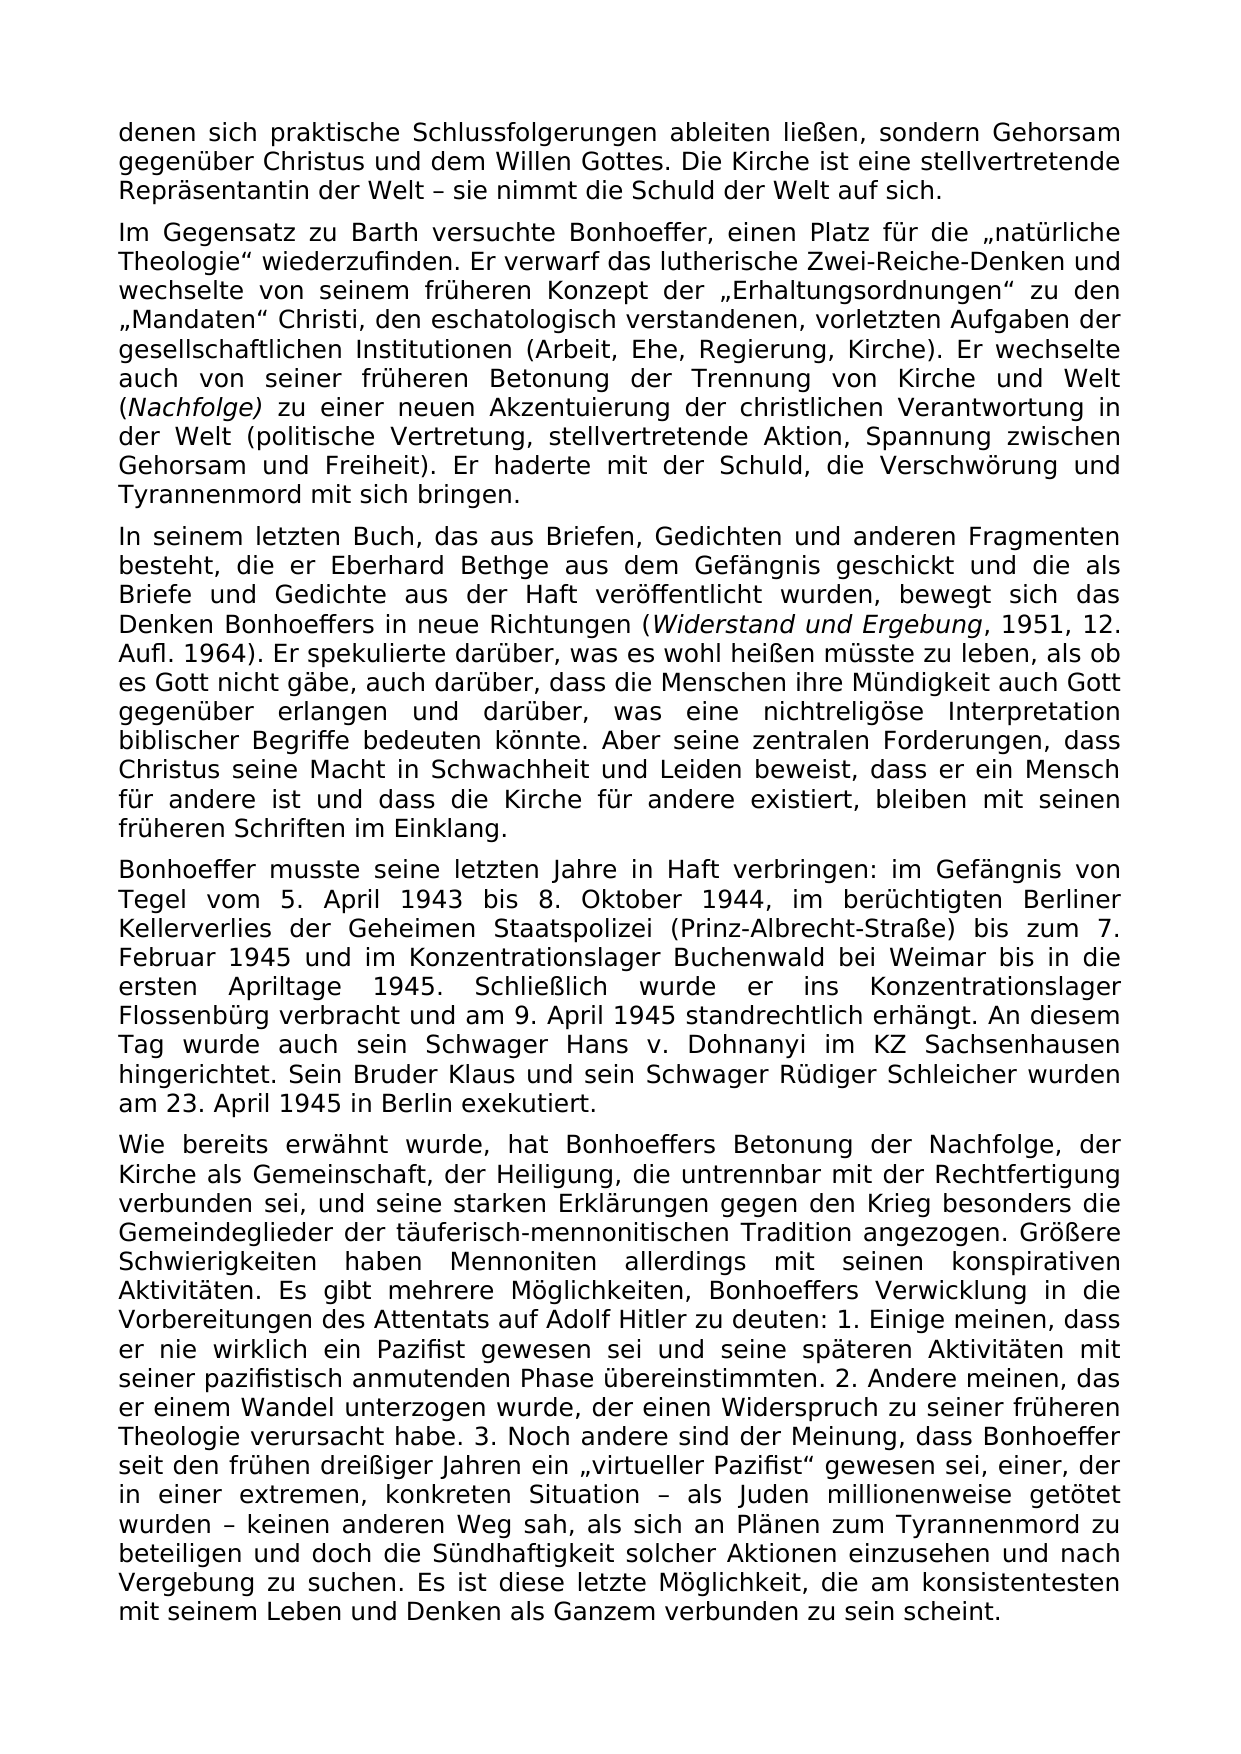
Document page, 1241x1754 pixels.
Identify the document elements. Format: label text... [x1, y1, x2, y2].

text Bonhoeffer musste seine letzten Jahre in Haft verbringen: im Gefängnis von Tegel vom 5. April 1943 bis 8. Oktober 1944, im berüchtigten Berliner Kellerverlies der Geheimen Staatspolizei (Prinz-Albrecht-Straße) bis zum 7. Februar 1945 und im Konzentrationslager Buchenwald bei Weimar bis in die ersten Apriltage 1945. Schließlich wurde er ins Konzentrationslager Flossenbürg verbracht und am 9. April 1945 standrechtlich erhängt. An diesem Tag wurde auch sein Schwager Hans v. Dohnanyi im KZ Sachsenhausen hingerichtet. Sein Bruder Klaus und sein Schwager Rüdiger Schleicher wurden am 23. April 1945 in Berlin exekutiert. [118, 856, 1122, 1118]
text Im Gegensatz zu Barth versuchte Bonhoeffer, einen Platz für die „natürliche Theologie“ wiederzufinden. Er verwarf das lutherische Zwei-Reiche-Denken und wechselte von seinem früheren Konzept der „Erhaltungsordnungen“ zu den „Mandaten“ Christi, den eschatologisch verstandenen, vorletzten Aufgaben der gesellschaftlichen Institutionen (Arbeit, Ehe, Regierung, Kirche). Er wechselte auch von seiner früheren Betonung der Trennung von Kirche und Welt (Nachfolge) zu einer neuen Akzentuierung der christlichen Verantwortung in der Welt (politische Vertretung, stellvertretende Aktion, Spannung zwischen Gehorsam und Freiheit). Er haderte mit der Schuld, die Verschwörung und Tyrannenmord mit sich bringen. [118, 218, 1122, 510]
text denen sich praktische Schlussfolgerungen ableiten ließen, sondern Gehorsam gegenüber Christus und dem Willen Gottes. Die Kirche ist eine stellvertretende Repräsentantin der Welt – sie nimmt die Schuld der Welt auf sich. [118, 118, 1122, 206]
text Wie bereits erwähnt wurde, hat Bonhoeffers Betonung der Nachfolge, der Kirche als Gemeinschaft, der Heiligung, die untrennbar mit der Rechtfertigung verbunden sei, und seine starken Erklärungen gegen den Krieg besonders die Gemeindeglieder der täuferisch-mennonitischen Tradition angezogen. Größere Schwierigkeiten haben Mennoniten allerdings mit seinen konspirativen Aktivitäten. Es gibt mehrere Möglichkeiten, Bonhoeffers Verwicklung in die Vorbereitungen des Attentats auf Adolf Hitler zu deuten: 1. Einige meinen, dass er nie wirklich ein Pazifist gewesen sei und seine späteren Aktivitäten mit seiner pazifistisch anmutenden Phase übereinstimmten. 2. Andere meinen, das er einem Wandel unterzogen wurde, der einen Widerspruch zu seiner früheren Theologie verursacht habe. 3. Noch andere sind der Meinung, dass Bonhoeffer seit den frühen dreißiger Jahren ein „virtueller Pazifist“ gewesen sei, einer, der in einer extremen, konkreten Situation – als Juden millionenweise getötet wurden – keinen anderen Weg sah, als sich an Plänen zum Tyrannenmord zu beteiligen und doch die Sündhaftigkeit solcher Aktionen einzusehen und nach Vergebung zu suchen. Es ist diese letzte Möglichkeit, die am konsistentesten mit seinem Leben und Denken als Ganzem verbunden zu sein scheint. [118, 1131, 1122, 1626]
text In seinem letzten Buch, das aus Briefen, Gedichten und anderen Fragmenten besteht, die er Eberhard Bethge aus dem Gefängnis geschickt und die als Briefe und Gedichte aus der Haft veröffentlicht wurden, bewegt sich das Denken Bonhoeffers in neue Richtungen (Widerstand und Ergebung, 1951, 12. Aufl. 1964). Er spekulierte darüber, was es wohl heißen müsste zu leben, als ob es Gott nicht gäbe, auch darüber, dass die Menschen ihre Mündigkeit auch Gott gegenüber erlangen und darüber, was eine nichtreligöse Interpretation biblischer Begriffe bedeuten könnte. Aber seine zentralen Forderungen, dass Christus seine Macht in Schwachheit und Leiden beweist, dass er ein Mensch für andere ist und dass die Kirche für andere existiert, bleiben mit seinen früheren Schriften im Einklang. [118, 522, 1122, 843]
